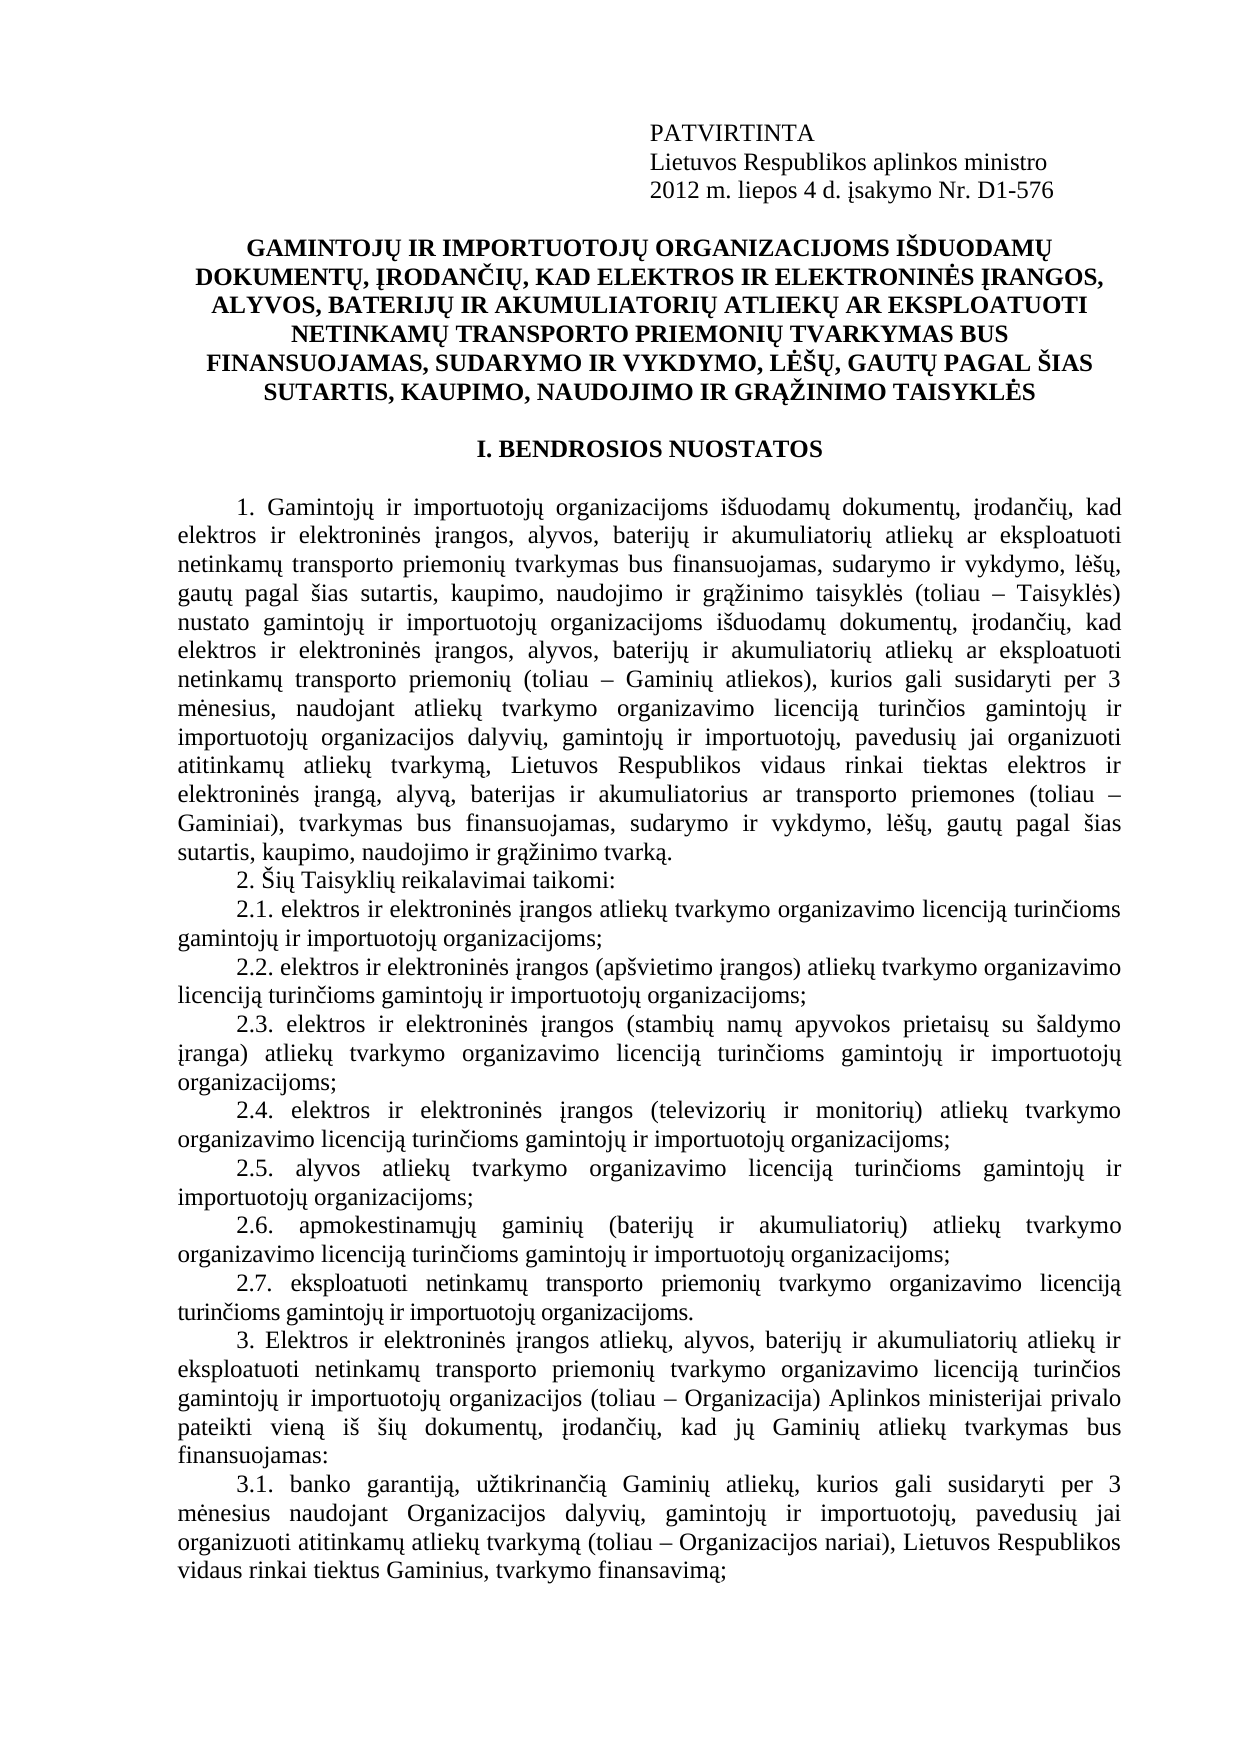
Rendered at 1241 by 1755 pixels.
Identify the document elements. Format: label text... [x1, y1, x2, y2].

text 2.5. alyvos atliekų tvarkymo organizavimo licenciją turinčioms gamintojų ir importuotojų organizacijoms; [177, 1153, 1122, 1211]
text 1. Gamintojų ir importuotojų organizacijoms išduodamų dokumentų, įrodančių, kad elektros ir elektroninės įrangos, alyvos, baterijų ir akumuliatorių atliekų ar eksploatuoti netinkamų transporto priemonių tvarkymas bus finansuojamas, sudarymo ir vykdymo, lėšų, gautų pagal šias sutartis, kaupimo, naudojimo ir grąžinimo taisyklės (toliau – Taisyklės) nustato gamintojų ir importuotojų organizacijoms išduodamų dokumentų, įrodančių, kad elektros ir elektroninės įrangos, alyvos, baterijų ir akumuliatorių atliekų ar eksploatuoti netinkamų transporto priemonių (toliau – Gaminių atliekos), kurios gali susidaryti per 3 mėnesius, naudojant atliekų tvarkymo organizavimo licenciją turinčios gamintojų ir importuotojų organizacijos dalyvių, gamintojų ir importuotojų, pavedusių jai organizuoti atitinkamų atliekų tvarkymą, Lietuvos Respublikos vidaus rinkai tiektas elektros ir elektroninės įrangą, alyvą, baterijas ir akumuliatorius ar transporto priemones (toliau – Gaminiai), tvarkymas bus finansuojamas, sudarymo ir vykdymo, lėšų, gautų pagal šias sutartis, kaupimo, naudojimo ir grąžinimo tvarką. [177, 492, 1122, 866]
text Patvirtinta [649, 118, 1122, 147]
text 2.7. eksploatuoti netinkamų transporto priemonių tvarkymo organizavimo licenciją turinčioms gamintojų ir importuotojų organizacijoms. [177, 1268, 1122, 1326]
text GAMINTOJŲ IR IMPORTUOTOJŲ ORGANIZACIJOMS IŠDUODAMŲ DOKUMENTŲ, ĮRODANČIŲ, KAD ELEKTROS IR ELEKTRONINĖS ĮRANGOS, ALYVOS, BATERIJŲ IR AKUMULIATORIŲ ATLIEKŲ AR EKSPLOATUOTI NETINKAMŲ TRANSPORTO PRIEMONIŲ TVARKYMAS BUS FINANSUOJAMAS, SUDARYMO IR VYKDYMO, LĖŠŲ, GAUTŲ PAGAL ŠIAS SUTARTIS, KAUPIMO, NAUDOJIMO IR GRĄŽINIMO TAISYKLĖS [177, 233, 1122, 406]
text 2.1. elektros ir elektroninės įrangos atliekų tvarkymo organizavimo licenciją turinčioms gamintojų ir importuotojų organizacijoms; [177, 894, 1122, 952]
text 2.6. apmokestinamųjų gaminių (baterijų ir akumuliatorių) atliekų tvarkymo organizavimo licenciją turinčioms gamintojų ir importuotojų organizacijoms; [177, 1211, 1122, 1268]
text 2.4. elektros ir elektroninės įrangos (televizorių ir monitorių) atliekų tvarkymo organizavimo licenciją turinčioms gamintojų ir importuotojų organizacijoms; [177, 1096, 1122, 1153]
text 3.1. banko garantiją, užtikrinančią Gaminių atliekų, kurios gali susidaryti per 3 mėnesius naudojant Organizacijos dalyvių, gamintojų ir importuotojų, pavedusių jai organizuoti atitinkamų atliekų tvarkymą (toliau – Organizacijos nariai), Lietuvos Respublikos vidaus rinkai tiektus Gaminius, tvarkymo finansavimą; [177, 1469, 1122, 1584]
text 2. Šių Taisyklių reikalavimai taikomi: [177, 866, 1122, 894]
text 2012 m. liepos 4 d. įsakymo Nr. D1-576 [649, 176, 1122, 204]
text 2.3. elektros ir elektroninės įrangos (stambių namų apyvokos prietaisų su šaldymo įranga) atliekų tvarkymo organizavimo licenciją turinčioms gamintojų ir importuotojų organizacijoms; [177, 1009, 1122, 1096]
text 2.2. elektros ir elektroninės įrangos (apšvietimo įrangos) atliekų tvarkymo organizavimo licenciją turinčioms gamintojų ir importuotojų organizacijoms; [177, 952, 1122, 1009]
text 3. Elektros ir elektroninės įrangos atliekų, alyvos, baterijų ir akumuliatorių atliekų ir eksploatuoti netinkamų transporto priemonių tvarkymo organizavimo licenciją turinčios gamintojų ir importuotojų organizacijos (toliau – Organizacija) Aplinkos ministerijai privalo pateikti vieną iš šių dokumentų, įrodančių, kad jų Gaminių atliekų tvarkymas bus finansuojamas: [177, 1326, 1122, 1469]
text I. BENDROSIOS NUOSTATOS [177, 434, 1122, 463]
text Lietuvos Respublikos aplinkos ministro [649, 147, 1122, 176]
